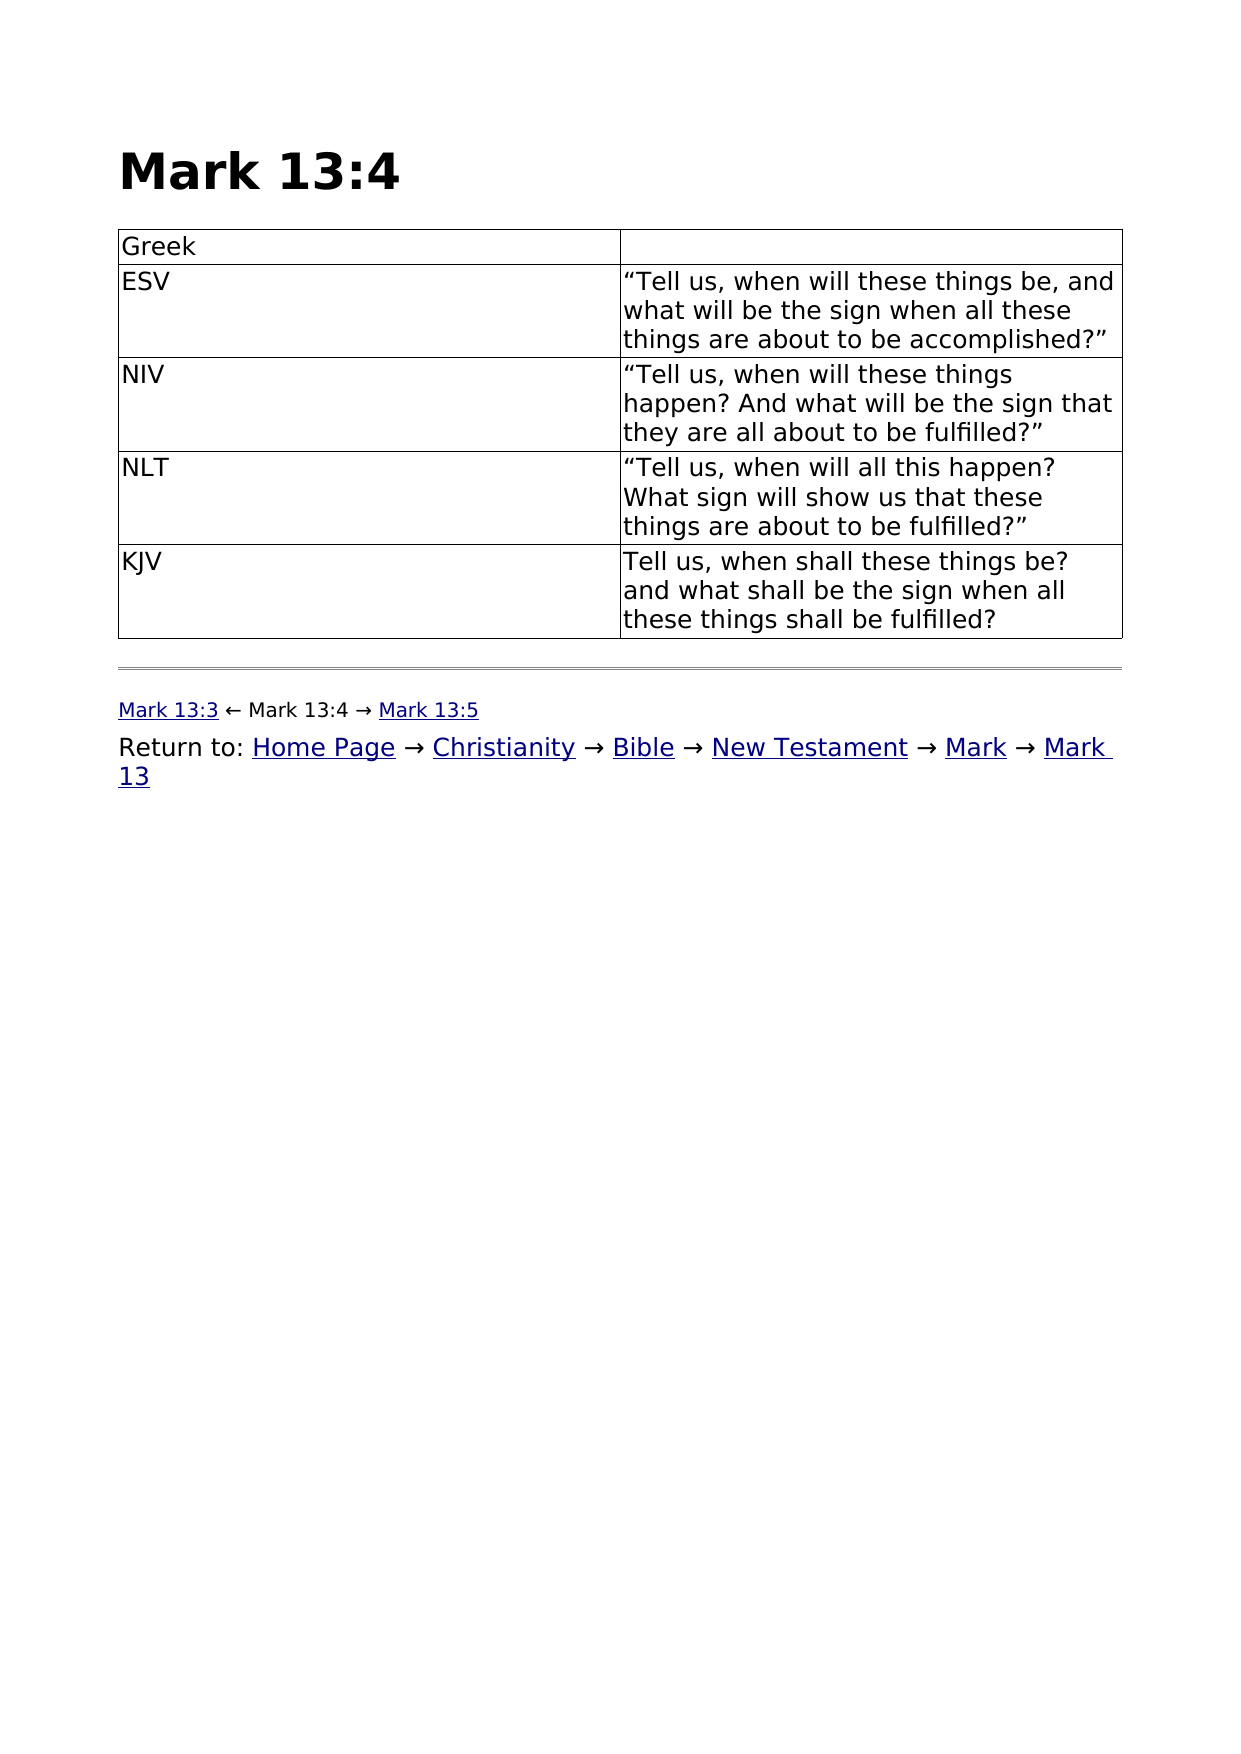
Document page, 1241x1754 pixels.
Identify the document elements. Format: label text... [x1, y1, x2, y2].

table_cell “Tell us, when will these things happen? And what will be the sign that they are all about to be fulfilled?” [621, 358, 1122, 451]
subtitle Mark 13:4 [118, 143, 1122, 201]
table_cell KJV [119, 545, 620, 637]
table_header [621, 230, 1122, 264]
text Mark 13:3 ← Mark 13:4 → Mark 13:5 [118, 699, 1122, 733]
table_cell “Tell us, when will these things be, and what will be the sign when all these things are about to be accomplished?” [621, 265, 1122, 357]
table_cell ESV [119, 265, 620, 357]
table_cell “Tell us, when will all this happen? What sign will show us that these things are about to be fulfilled?” [621, 452, 1122, 544]
table_cell NIV [119, 358, 620, 451]
table_cell NLT [119, 452, 620, 544]
table_cell Tell us, when shall these things be? and what shall be the sign when all these things shall be fulfilled? [621, 545, 1122, 637]
table_header Greek [119, 230, 620, 264]
text Return to: Home Page → Christianity → Bible → New Testament → Mark → Mark 13 [118, 733, 1122, 791]
